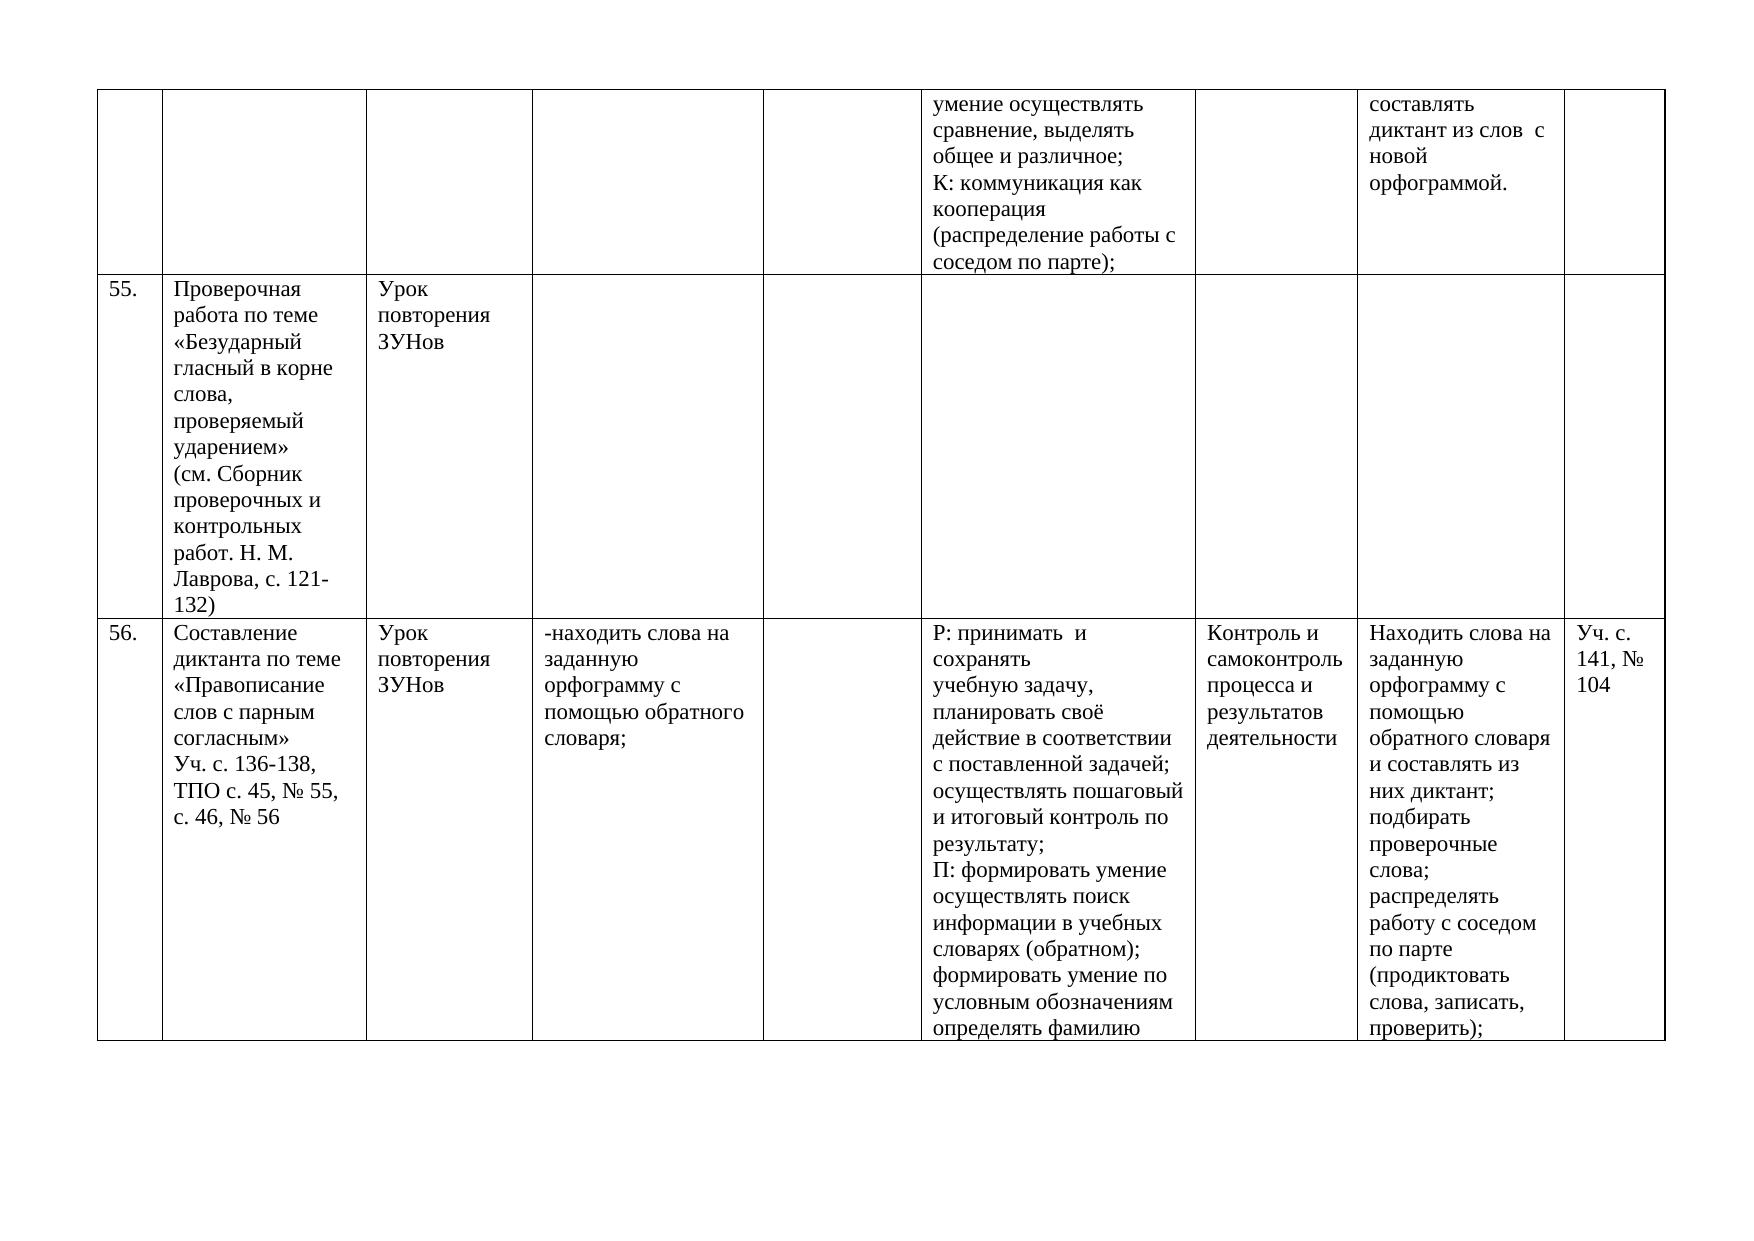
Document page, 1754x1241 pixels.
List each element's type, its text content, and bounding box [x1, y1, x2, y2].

table_cell составлять диктант из слов с новой орфограммой. [1358, 90, 1564, 274]
table_cell Составление диктанта по теме «Правописание слов с парным согласным» Уч. с. 136-138, ТПО с. 45, № 55, с. 46, № 56 [163, 619, 366, 1040]
table_cell [367, 90, 532, 274]
table_cell [764, 90, 921, 274]
table_cell [533, 90, 763, 274]
table_cell [764, 275, 921, 618]
table_cell 55. [98, 275, 162, 618]
table_cell [1358, 275, 1564, 618]
table_cell [533, 275, 763, 618]
table_cell Проверочная работа по теме «Безударный гласный в корне слова, проверяемый ударением» (см. Сборник проверочных и контрольных работ. Н. М. Лаврова, с. 121-132) [163, 275, 366, 618]
table_cell [1565, 275, 1664, 618]
table_cell -находить слова на заданную орфограмму с помощью обратного словаря; [533, 619, 763, 1040]
table_cell Урок повторения ЗУНов [367, 619, 532, 1040]
table_cell умение осуществлять сравнение, выделять общее и различное; К: коммуникация как кооперация (распределение работы с соседом по парте); [922, 90, 1195, 274]
table_cell [922, 275, 1195, 618]
table_cell [1565, 90, 1664, 274]
table_cell [163, 90, 366, 274]
table_cell Урок повторения ЗУНов [367, 275, 532, 618]
table_cell 56. [98, 619, 162, 1040]
table_cell Р: принимать и сохранять учебную задачу, планировать своё действие в соответствии с поставленной задачей; осуществлять пошаговый и итоговый контроль по результату; П: формировать умение осуществлять поиск информации в учебных словарях (обратном); формировать умение по условным обозначениям определять фамилию [922, 619, 1195, 1040]
table_cell [1196, 90, 1357, 274]
table_cell [98, 90, 162, 274]
table_cell [764, 619, 921, 1040]
table_cell Контроль и самоконтроль процесса и результатов деятельности [1196, 619, 1357, 1040]
table_cell Уч. с. 141, № 104 [1565, 619, 1664, 1040]
table_cell Находить слова на заданную орфограмму с помощью обратного словаря и составлять из них диктант; подбирать проверочные слова; распределять работу с соседом по парте (продиктовать слова, записать, проверить); [1358, 619, 1564, 1040]
table_cell [1196, 275, 1357, 618]
